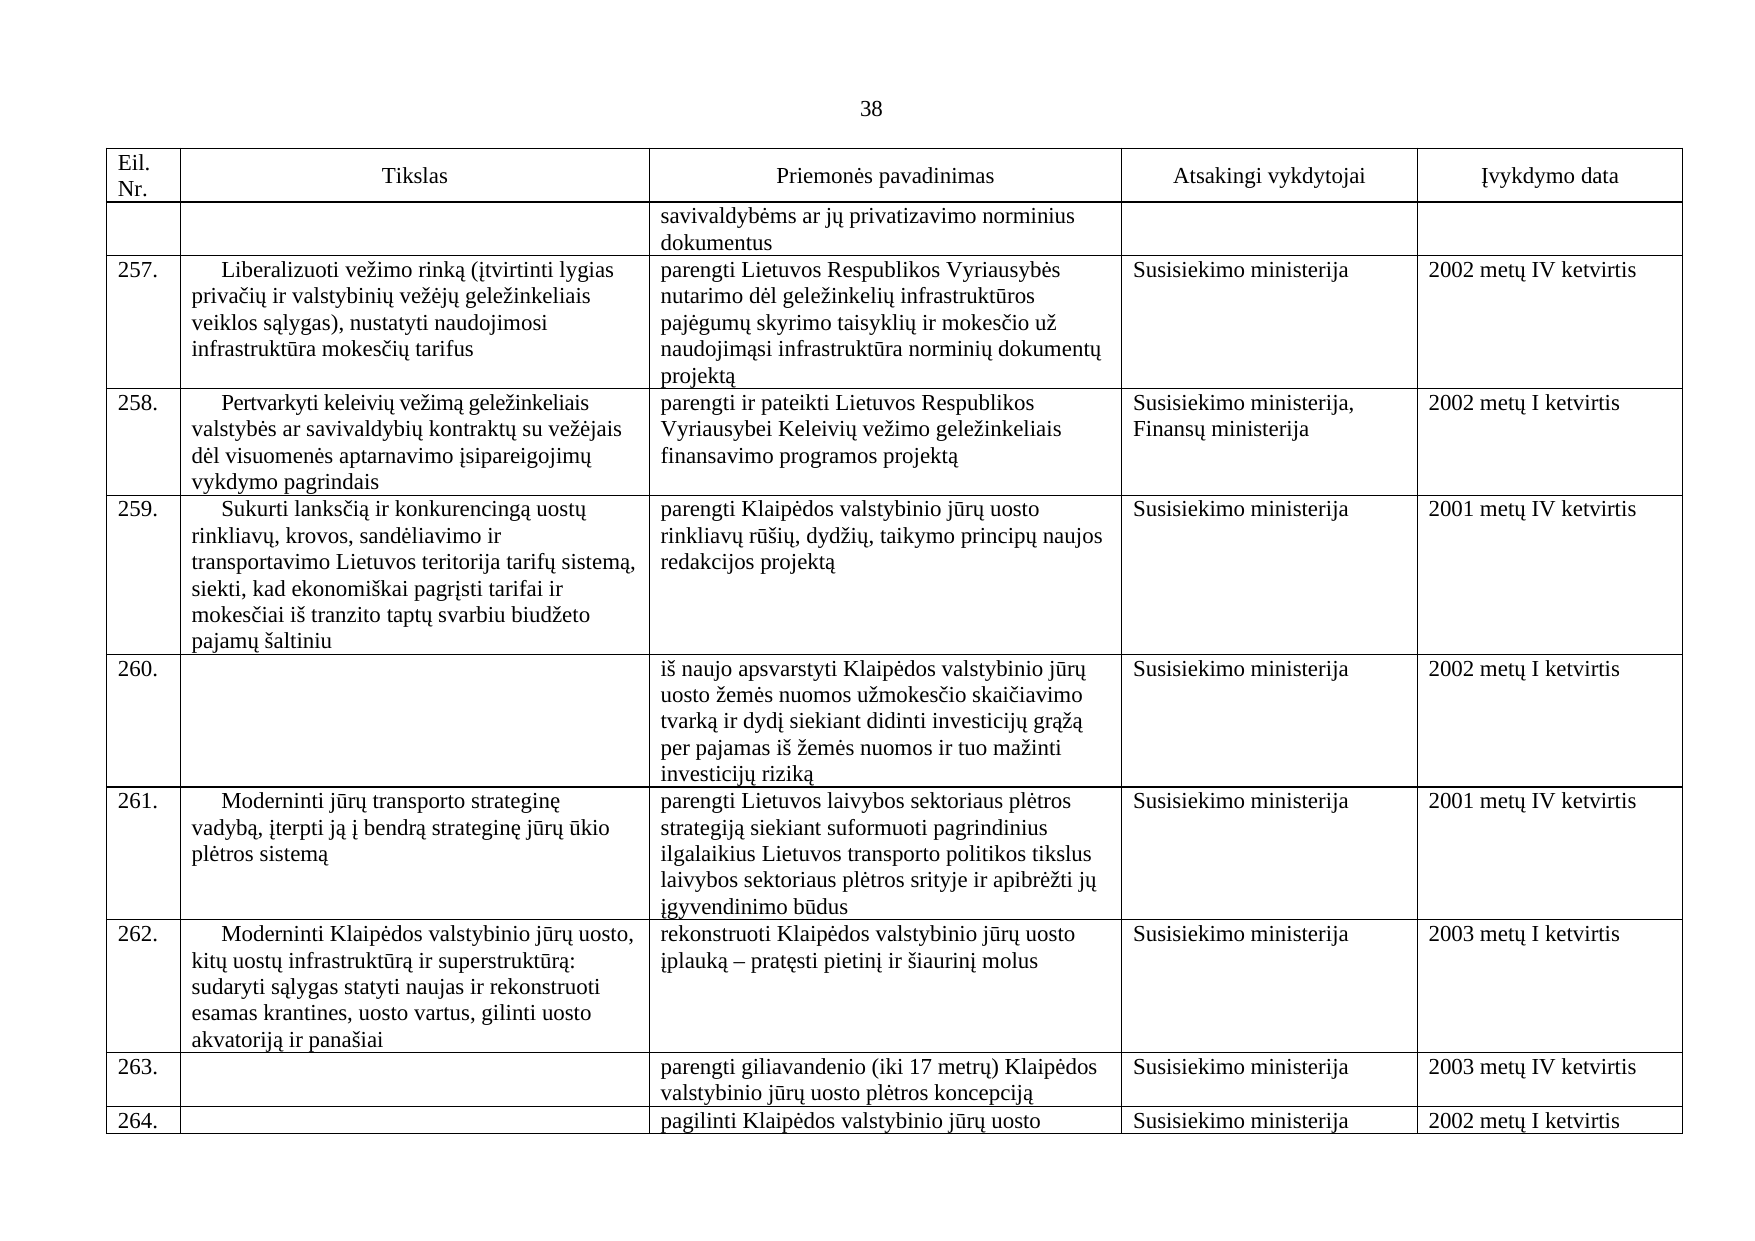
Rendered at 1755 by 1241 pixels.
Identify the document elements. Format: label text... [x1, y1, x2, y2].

table_cell parengti Lietuvos laivybos sektoriaus plėtros strategiją siekiant suformuoti pagrindinius ilgalaikius Lietuvos transporto politikos tikslus laivybos sektoriaus plėtros srityje ir apibrėžti jų įgyvendinimo būdus [650, 788, 1121, 919]
table_cell 2002 metų I ketvirtis [1418, 655, 1682, 786]
table_cell 2002 metų IV ketvirtis [1418, 256, 1682, 388]
table_cell savivaldybėms ar jų privatizavimo norminius dokumentus [650, 203, 1121, 255]
table_cell pagilinti Klaipėdos valstybinio jūrų uosto [650, 1107, 1121, 1133]
table_cell Pertvarkyti keleivių vežimą geležinkeliais valstybės ar savivaldybių kontraktų su vežėjais dėl visuomenės aptarnavimo įsipareigojimų vykdymo pagrindais [181, 389, 649, 494]
table_cell [107, 1107, 180, 1133]
table_cell parengti Lietuvos Respublikos Vyriausybės nutarimo dėl geležinkelių infrastruktūros pajėgumų skyrimo taisyklių ir mokesčio už naudojimąsi infrastruktūra norminių dokumentų projektą [650, 256, 1121, 388]
table_cell [181, 1053, 649, 1106]
table_header Tikslas [181, 149, 649, 201]
table_cell Moderninti Klaipėdos valstybinio jūrų uosto, kitų uostų infrastruktūrą ir superstruktūrą: sudaryti sąlygas statyti naujas ir rekonstruoti esamas krantines, uosto vartus, gilinti uosto akvatoriją ir panašiai [181, 920, 649, 1052]
table_cell [107, 389, 180, 494]
table_cell Liberalizuoti vežimo rinką (įtvirtinti lygias privačių ir valstybinių vežėjų geležinkeliais veiklos sąlygas), nustatyti naudojimosi infrastruktūra mokesčių tarifus [181, 256, 649, 388]
table_cell [107, 920, 180, 1052]
table_cell parengti giliavandenio (iki 17 metrų) Klaipėdos valstybinio jūrų uosto plėtros koncepciją [650, 1053, 1121, 1106]
table_cell 2003 metų IV ketvirtis [1418, 1053, 1682, 1106]
table_cell Moderninti jūrų transporto strateginę vadybą, įterpti ją į bendrą strateginę jūrų ūkio plėtros sistemą [181, 788, 649, 919]
table_cell 2003 metų I ketvirtis [1418, 920, 1682, 1052]
table_cell [107, 1053, 180, 1106]
table_cell [181, 1107, 649, 1133]
table_header Atsakingi vykdytojai [1122, 149, 1417, 201]
table_cell 2001 metų IV ketvirtis [1418, 496, 1682, 654]
table_cell [107, 655, 180, 786]
table_cell rekonstruoti Klaipėdos valstybinio jūrų uosto įplauką – pratęsti pietinį ir šiaurinį molus [650, 920, 1121, 1052]
table_header Įvykdymo data [1418, 149, 1682, 201]
table_cell Susisiekimo ministerija [1122, 256, 1417, 388]
table_cell 2001 metų IV ketvirtis [1418, 788, 1682, 919]
table_cell [107, 256, 180, 388]
table_cell [107, 788, 180, 919]
table_cell parengti ir pateikti Lietuvos Respublikos Vyriausybei Keleivių vežimo geležinkeliais finansavimo programos projektą [650, 389, 1121, 494]
table_cell Susisiekimo ministerija, Finansų ministerija [1122, 389, 1417, 494]
table_cell Susisiekimo ministerija [1122, 788, 1417, 919]
table_cell parengti Klaipėdos valstybinio jūrų uosto rinkliavų rūšių, dydžių, taikymo principų naujos redakcijos projektą [650, 496, 1121, 654]
table_cell Susisiekimo ministerija [1122, 655, 1417, 786]
table_cell [1122, 203, 1417, 255]
table_cell [107, 203, 180, 255]
table_cell Susisiekimo ministerija [1122, 920, 1417, 1052]
table_cell Sukurti lanksčią ir konkurencingą uostų rinkliavų, krovos, sandėliavimo ir transportavimo Lietuvos teritorija tarifų sistemą, siekti, kad ekonomiškai pagrįsti tarifai ir mokesčiai iš tranzito taptų svarbiu biudžeto pajamų šaltiniu [181, 496, 649, 654]
table_cell [181, 655, 649, 786]
table_cell Susisiekimo ministerija [1122, 1053, 1417, 1106]
table_cell [181, 203, 649, 255]
table_cell Susisiekimo ministerija [1122, 1107, 1417, 1133]
table_cell [107, 496, 180, 654]
table_header Eil. Nr. [107, 149, 180, 201]
table_cell Susisiekimo ministerija [1122, 496, 1417, 654]
table_header Priemonės pavadinimas [650, 149, 1121, 201]
table_cell 2002 metų I ketvirtis [1418, 389, 1682, 494]
table_cell 2002 metų I ketvirtis [1418, 1107, 1682, 1133]
table_cell [1418, 203, 1682, 255]
table_cell iš naujo apsvarstyti Klaipėdos valstybinio jūrų uosto žemės nuomos užmokesčio skaičiavimo tvarką ir dydį siekiant didinti investicijų grąžą per pajamas iš žemės nuomos ir tuo mažinti investicijų riziką [650, 655, 1121, 786]
